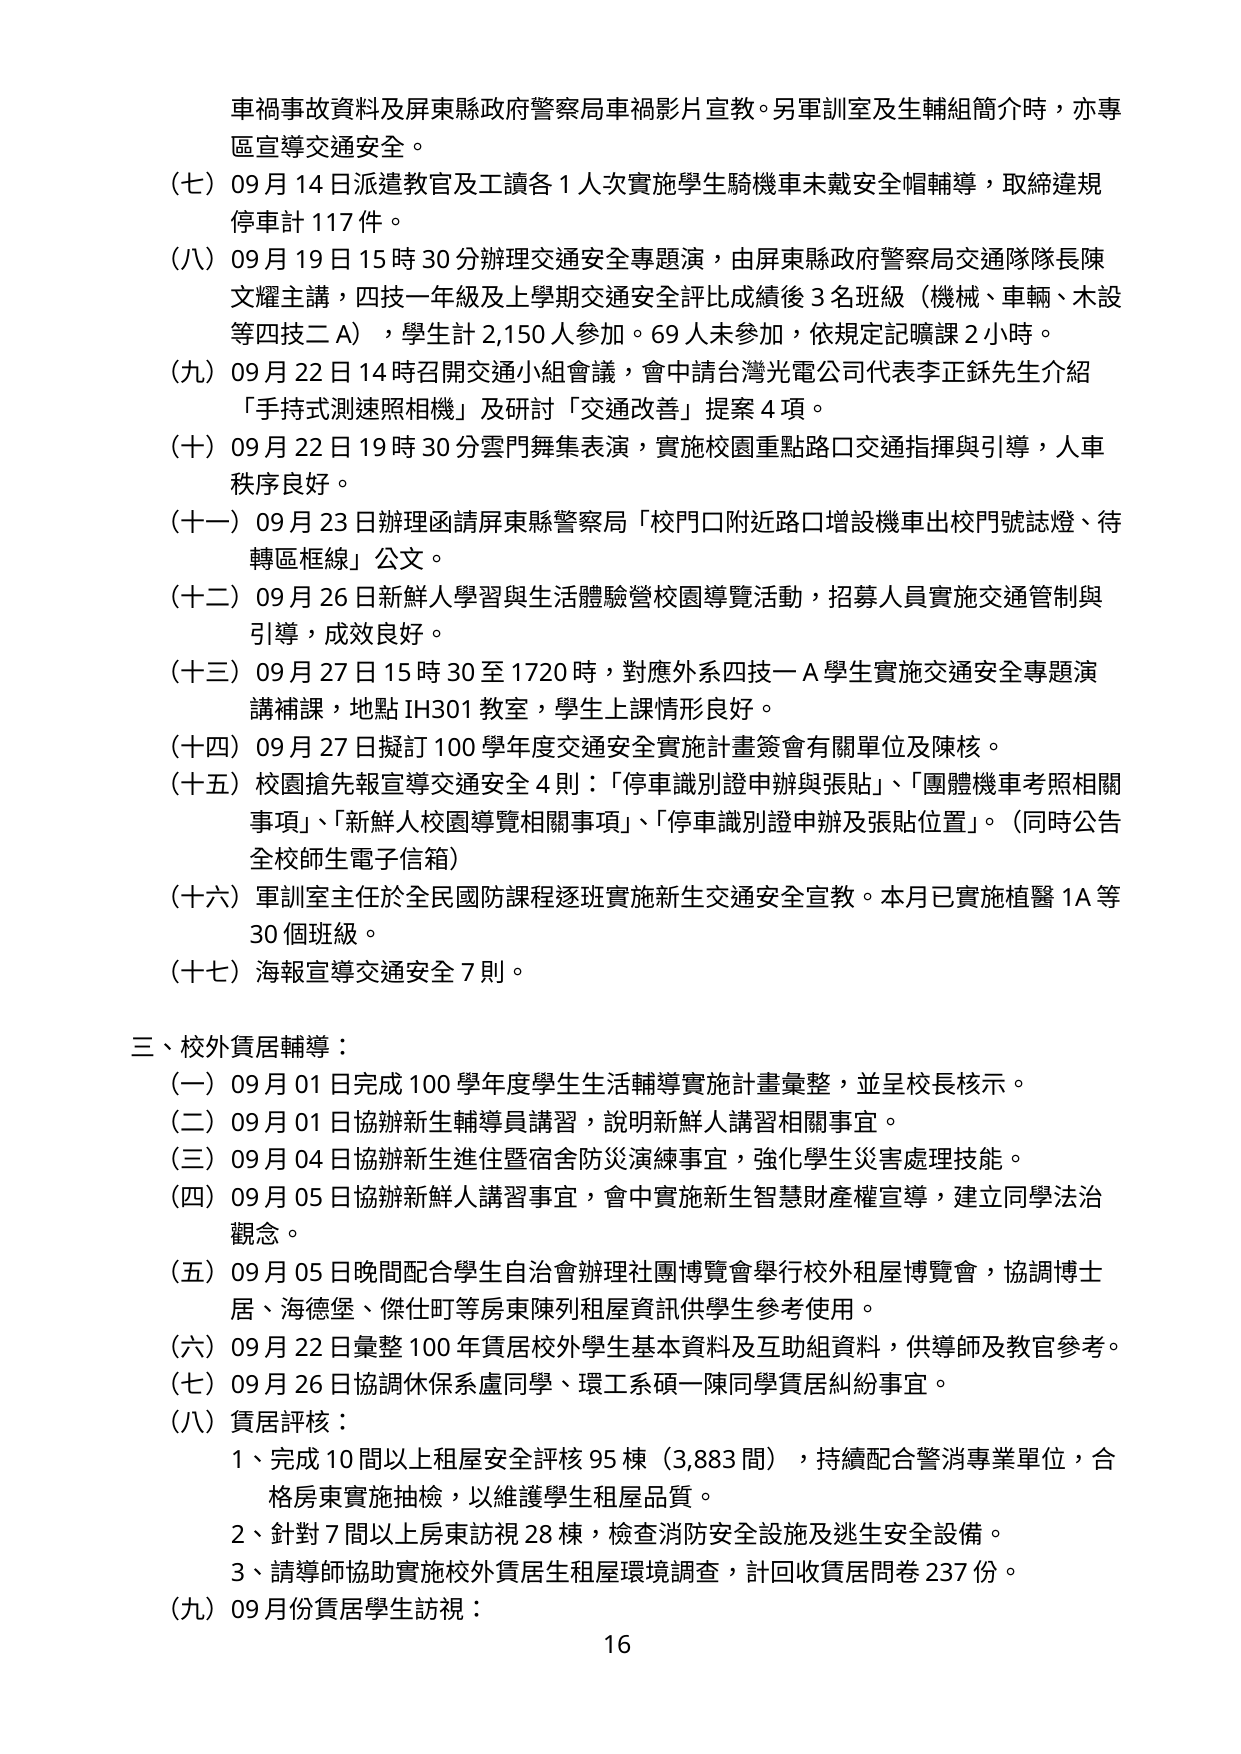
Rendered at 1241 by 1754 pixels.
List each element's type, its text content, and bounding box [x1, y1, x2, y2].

text 三、校外賃居輔導： [118, 1027, 1122, 1064]
text （十七）海報宣導交通安全7則。 [156, 952, 1122, 989]
text 車禍事故資料及屏東縣政府警察局車禍影片宣教。另軍訓室及生輔組簡介時，亦專區宣導交通安全。 [156, 89, 1122, 164]
text （七）09月14日派遣教官及工讀各1人次實施學生騎機車未戴安全帽輔導，取締違規停車計117件。 [156, 164, 1122, 239]
text （八）賃居評核： [156, 1402, 1122, 1439]
text 2、針對7間以上房東訪視28棟，檢查消防安全設施及逃生安全設備。 [231, 1514, 1122, 1552]
text （十三）09月27日15時30至1720時，對應外系四技一A學生實施交通安全專題演講補課，地點IH301教室，學生上課情形良好。 [156, 652, 1122, 727]
text （三）09月04日協辦新生進住暨宿舍防災演練事宜，強化學生災害處理技能。 [156, 1139, 1122, 1177]
text （十六）軍訓室主任於全民國防課程逐班實施新生交通安全宣教。本月已實施植醫1A等30個班級。 [156, 877, 1122, 952]
text （五）09月05日晚間配合學生自治會辦理社團博覽會舉行校外租屋博覽會，協調博士居、海德堡、傑仕町等房東陳列租屋資訊供學生參考使用。 [156, 1252, 1122, 1327]
text （一）09月01日完成100學年度學生生活輔導實施計畫彙整，並呈校長核示。 [156, 1064, 1122, 1102]
text （十四）09月27日擬訂100學年度交通安全實施計畫簽會有關單位及陳核。 [156, 727, 1122, 764]
text （十五）校園搶先報宣導交通安全4則：「停車識別證申辦與張貼」、「團體機車考照相關事項」、「新鮮人校園導覽相關事項」、「停車識別證申辦及張貼位置」。（同時公告全校師生電子信箱） [156, 764, 1122, 877]
text （二）09月01日協辦新生輔導員講習，說明新鮮人講習相關事宜。 [156, 1102, 1122, 1139]
text （十）09月22日19時30分雲門舞集表演，實施校園重點路口交通指揮與引導，人車秩序良好。 [156, 427, 1122, 502]
text （九）09月22日14時召開交通小組會議，會中請台灣光電公司代表李正鉌先生介紹「手持式測速照相機」及研討「交通改善」提案4項。 [156, 352, 1122, 427]
text 3、請導師協助實施校外賃居生租屋環境調查，計回收賃居問卷237份。 [231, 1552, 1122, 1589]
text 1、完成10間以上租屋安全評核95棟（3,883間），持續配合警消專業單位，合格房東實施抽檢，以維護學生租屋品質。 [231, 1439, 1122, 1514]
text （四）09月05日協辦新鮮人講習事宜，會中實施新生智慧財產權宣導，建立同學法治觀念。 [156, 1177, 1122, 1252]
text （十一）09月23日辦理函請屏東縣警察局「校門口附近路口增設機車出校門號誌燈、待轉區框線」公文。 [156, 502, 1122, 577]
text （十二）09月26日新鮮人學習與生活體驗營校園導覽活動，招募人員實施交通管制與引導，成效良好。 [156, 577, 1122, 652]
text （九）09月份賃居學生訪視： [156, 1589, 1122, 1627]
text （七）09月26日協調休保系盧同學、環工系碩一陳同學賃居糾紛事宜。 [156, 1364, 1122, 1402]
text （八）09月19日15時30分辦理交通安全專題演，由屏東縣政府警察局交通隊隊長陳文耀主講，四技一年級及上學期交通安全評比成績後3名班級（機械、車輛、木設等四技二A），學生計2,150人參加。69人未參加，依規定記曠課2小時。 [156, 239, 1122, 352]
text （六）09月22日彙整100年賃居校外學生基本資料及互助組資料，供導師及教官參考。 [156, 1327, 1122, 1364]
